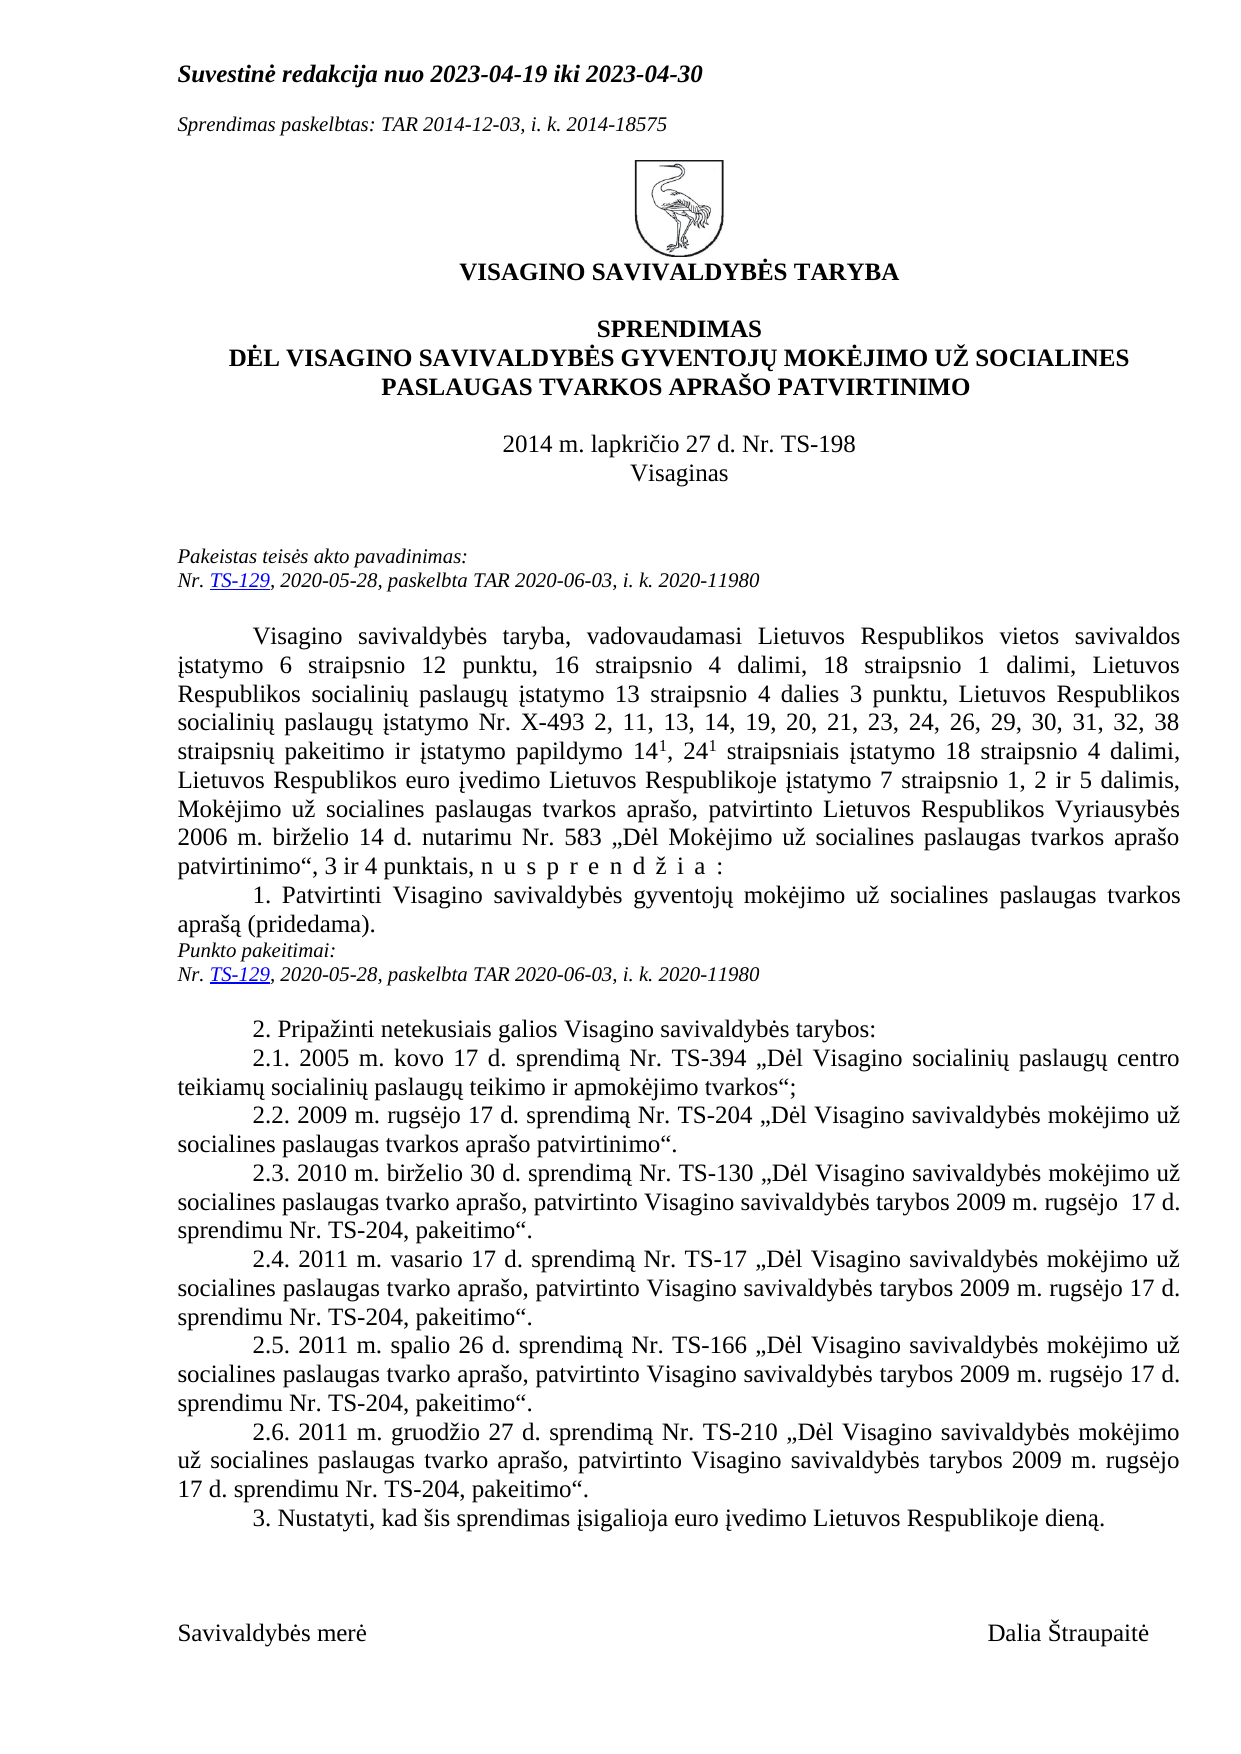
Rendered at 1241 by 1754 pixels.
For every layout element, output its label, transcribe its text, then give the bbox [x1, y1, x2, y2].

text Punkto pakeitimai: [177, 937, 1181, 962]
text DĖL VISAGINO SAVIVALDYBĖS GYVENTOJŲ MOKĖJIMO UŽ SOCIALINES PASLAUGAS TVARKOS APRAŠO PATVIRTINIMO [177, 343, 1181, 401]
text 2.1. 2005 m. kovo 17 d. sprendimą Nr. TS-394 „Dėl Visagino socialinių paslaugų centro teikiamų socialinių paslaugų teikimo ir apmokėjimo tvarkos“; [177, 1043, 1181, 1101]
text Nr. TS-129, 2020-05-28, paskelbta TAR 2020-06-03, i. k. 2020-11980 [177, 962, 1181, 986]
text 2.5. 2011 m. spalio 26 d. sprendimą Nr. TS-166 „Dėl Visagino savivaldybės mokėjimo už socialines paslaugas tvarko aprašo, patvirtinto Visagino savivaldybės tarybos 2009 m. rugsėjo 17 d. sprendimu Nr. TS-204, pakeitimo“. [177, 1331, 1181, 1417]
text sprendimas [177, 314, 1181, 343]
text 2.3. 2010 m. birželio 30 d. sprendimą Nr. TS-130 „Dėl Visagino savivaldybės mokėjimo už socialines paslaugas tvarko aprašo, patvirtinto Visagino savivaldybės tarybos 2009 m. rugsėjo 17 d. sprendimu Nr. TS-204, pakeitimo“. [177, 1158, 1181, 1244]
text Savivaldybės merė Dalia Štraupaitė [177, 1618, 1181, 1647]
text 2.4. 2011 m. vasario 17 d. sprendimą Nr. TS-17 „Dėl Visagino savivaldybės mokėjimo už socialines paslaugas tvarko aprašo, patvirtinto Visagino savivaldybės tarybos 2009 m. rugsėjo 17 d. sprendimu Nr. TS-204, pakeitimo“. [177, 1244, 1181, 1331]
text 2.6. 2011 m. gruodžio 27 d. sprendimą Nr. TS-210 „Dėl Visagino savivaldybės mokėjimo už socialines paslaugas tvarko aprašo, patvirtinto Visagino savivaldybės tarybos 2009 m. rugsėjo 17 d. sprendimu Nr. TS-204, pakeitimo“. [177, 1417, 1181, 1503]
text 2.2. 2009 m. rugsėjo 17 d. sprendimą Nr. TS-204 „Dėl Visagino savivaldybės mokėjimo už socialines paslaugas tvarkos aprašo patvirtinimo“. [177, 1101, 1181, 1158]
text Visaginas [177, 458, 1181, 487]
text Visagino savivaldybės taryba, vadovaudamasi Lietuvos Respublikos vietos savivaldos įstatymo 6 straipsnio 12 punktu, 16 straipsnio 4 dalimi, 18 straipsnio 1 dalimi, Lietuvos Respublikos socialinių paslaugų įstatymo 13 straipsnio 4 dalies 3 punktu, Lietuvos Respublikos socialinių paslaugų įstatymo Nr. X-493 2, 11, 13, 14, 19, 20, 21, 23, 24, 26, 29, 30, 31, 32, 38 straipsnių pakeitimo ir įstatymo papildymo 141, 241 straipsniais įstatymo 18 straipsnio 4 dalimi, Lietuvos Respublikos euro įvedimo Lietuvos Respublikoje įstatymo 7 straipsnio 1, 2 ir 5 dalimis, Mokėjimo už socialines paslaugas tvarkos aprašo, patvirtinto Lietuvos Respublikos Vyriausybės 2006 m. birželio 14 d. nutarimu Nr. 583 „Dėl Mokėjimo už socialines paslaugas tvarkos aprašo patvirtinimo“, 3 ir 4 punktais, nusprendžia: [177, 621, 1181, 880]
text Sprendimas paskelbtas: TAR 2014-12-03, i. k. 2014-18575 [177, 112, 1181, 136]
text 1. Patvirtinti Visagino savivaldybės gyventojų mokėjimo už socialines paslaugas tvarkos aprašą (pridedama). [177, 880, 1181, 937]
text Nr. TS-129, 2020-05-28, paskelbta TAR 2020-06-03, i. k. 2020-11980 [177, 568, 1181, 592]
text 2. Pripažinti netekusiais galios Visagino savivaldybės tarybos: [177, 1014, 1181, 1043]
text 2014 m. lapkričio 27 d. Nr. TS-198 [177, 429, 1181, 458]
text Suvestinė redakcija nuo 2023-04-19 iki 2023-04-30 [177, 59, 1181, 88]
text Visagino savivaldybės taryba [177, 257, 1181, 286]
text 3. Nustatyti, kad šis sprendimas įsigalioja euro įvedimo Lietuvos Respublikoje dieną. [177, 1503, 1181, 1532]
text Pakeistas teisės akto pavadinimas: [177, 544, 1181, 568]
